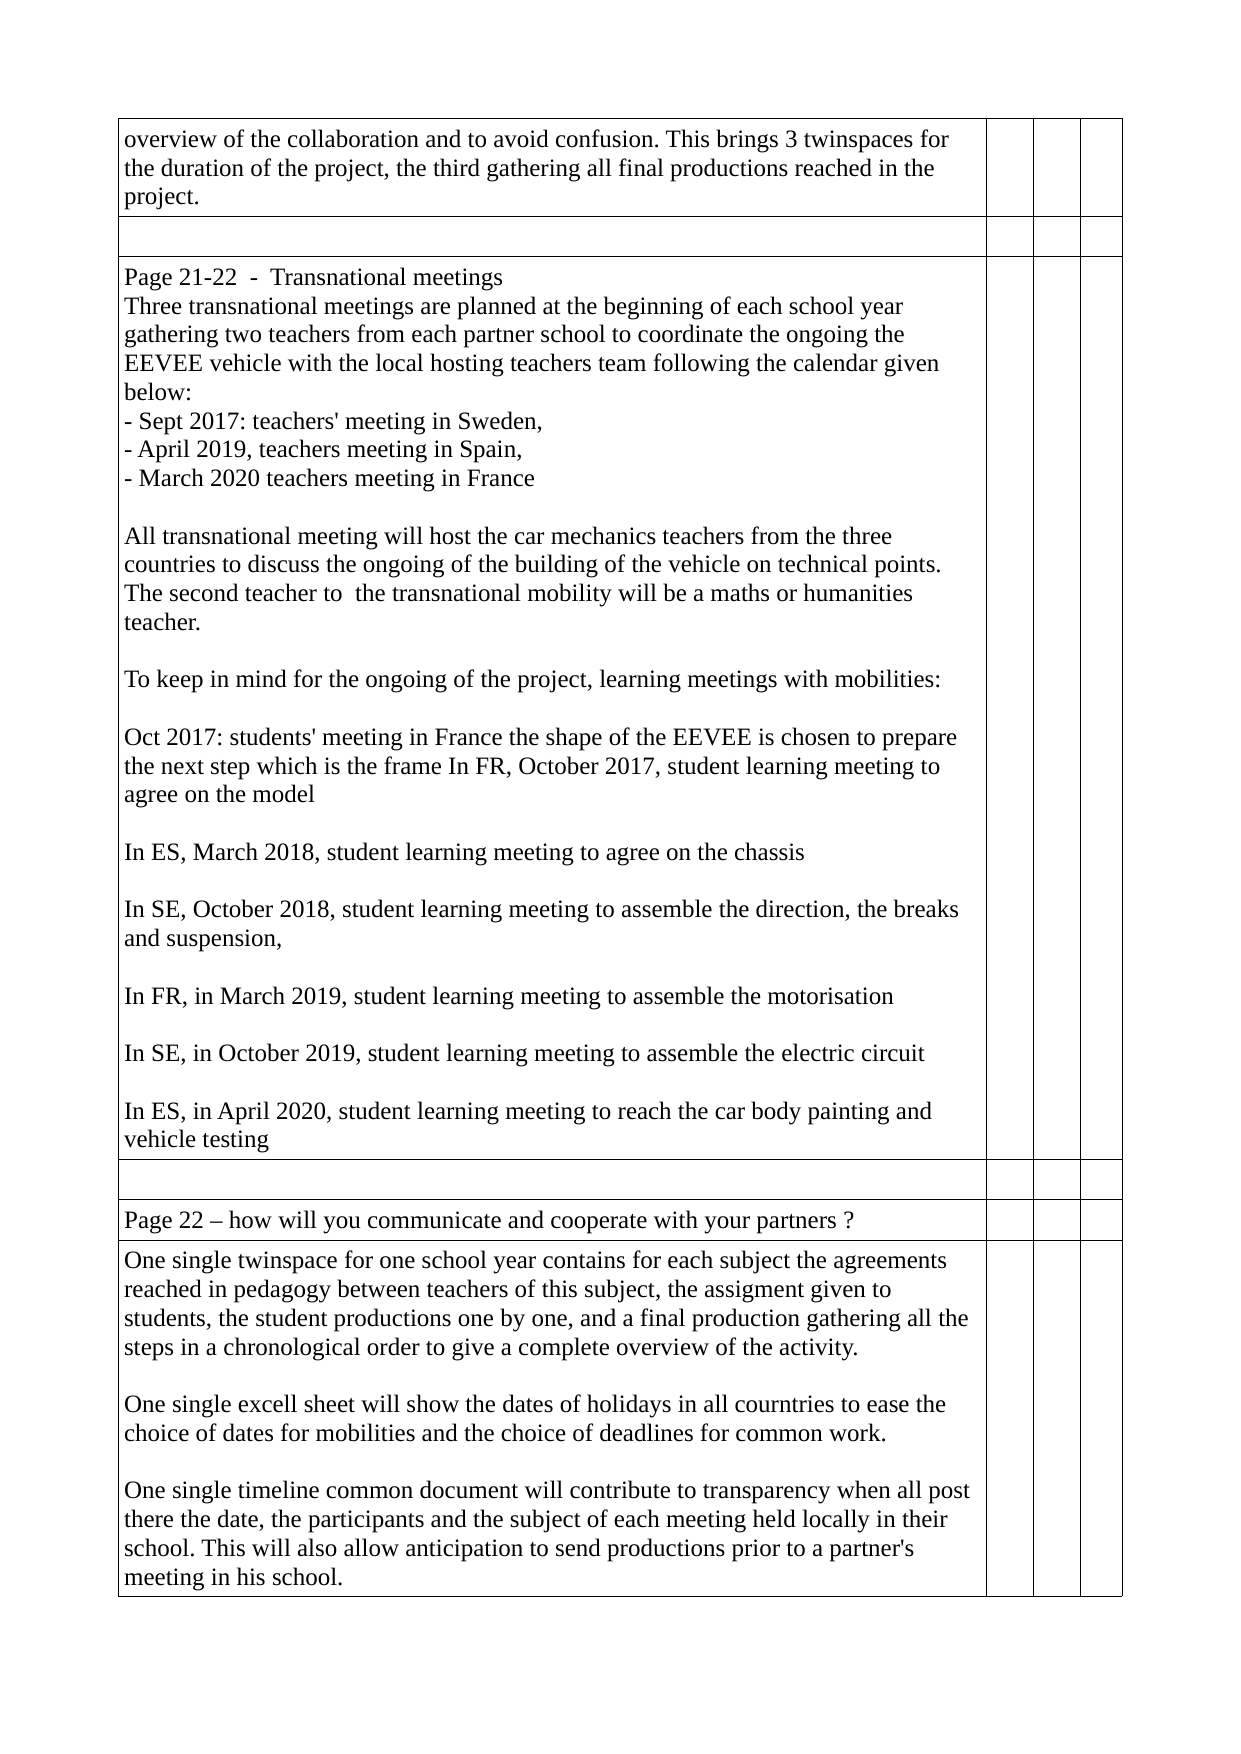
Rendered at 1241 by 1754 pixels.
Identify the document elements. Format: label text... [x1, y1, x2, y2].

table_cell [987, 119, 1033, 216]
table_cell [1034, 217, 1080, 256]
table_cell [1034, 1241, 1080, 1596]
table_cell [1034, 119, 1080, 216]
table_cell [1034, 1200, 1080, 1240]
table_cell [119, 217, 986, 256]
table_cell [987, 217, 1033, 256]
table_cell Page 21-22 - Transnational meetings Three transnational meetings are planned at the beginning of each school year gathering two teachers from each partner school to coordinate the ongoing the EEVEE vehicle with the local hosting teachers team following the calendar given below: - Sept 2017: teachers' meeting in Sweden, - April 2019, teachers meeting in Spain, - March 2020 teachers meeting in France All transnational meeting will host the car mechanics teachers from the three countries to discuss the ongoing of the building of the vehicle on technical points. The second teacher to the transnational mobility will be a maths or humanities teacher. To keep in mind for the ongoing of the project, learning meetings with mobilities: Oct 2017: students' meeting in France the shape of the EEVEE is chosen to prepare the next step which is the frame In FR, October 2017, student learning meeting to agree on the model In ES, March 2018, student learning meeting to agree on the chassis In SE, October 2018, student learning meeting to assemble the direction, the breaks and suspension, In FR, in March 2019, student learning meeting to assemble the motorisation In SE, in October 2019, student learning meeting to assemble the electric circuit In ES, in April 2020, student learning meeting to reach the car body painting and vehicle testing [119, 257, 986, 1159]
table_cell One single twinspace for one school year contains for each subject the agreements reached in pedagogy between teachers of this subject, the assigment given to students, the student productions one by one, and a final production gathering all the steps in a chronological order to give a complete overview of the activity. One single excell sheet will show the dates of holidays in all courntries to ease the choice of dates for mobilities and the choice of deadlines for common work. One single timeline common document will contribute to transparency when all post there the date, the participants and the subject of each meeting held locally in their school. This will also allow anticipation to send productions prior to a partner's meeting in his school. [119, 1241, 986, 1596]
table_cell [1034, 1160, 1080, 1199]
table_cell [1081, 1160, 1122, 1199]
table_cell [1081, 1200, 1122, 1240]
table_cell [987, 257, 1033, 1159]
table_cell [987, 1200, 1033, 1240]
table_cell overview of the collaboration and to avoid confusion. This brings 3 twinspaces for the duration of the project, the third gathering all final productions reached in the project. [119, 119, 986, 216]
table_cell [119, 1160, 986, 1199]
table_cell Page 22 – how will you communicate and cooperate with your partners ? [119, 1200, 986, 1240]
table_cell [1081, 1241, 1122, 1596]
table_cell [987, 1241, 1033, 1596]
table_cell [1034, 257, 1080, 1159]
table_cell [987, 1160, 1033, 1199]
table_cell [1081, 257, 1122, 1159]
table_cell [1081, 119, 1122, 216]
table_cell [1081, 217, 1122, 256]
